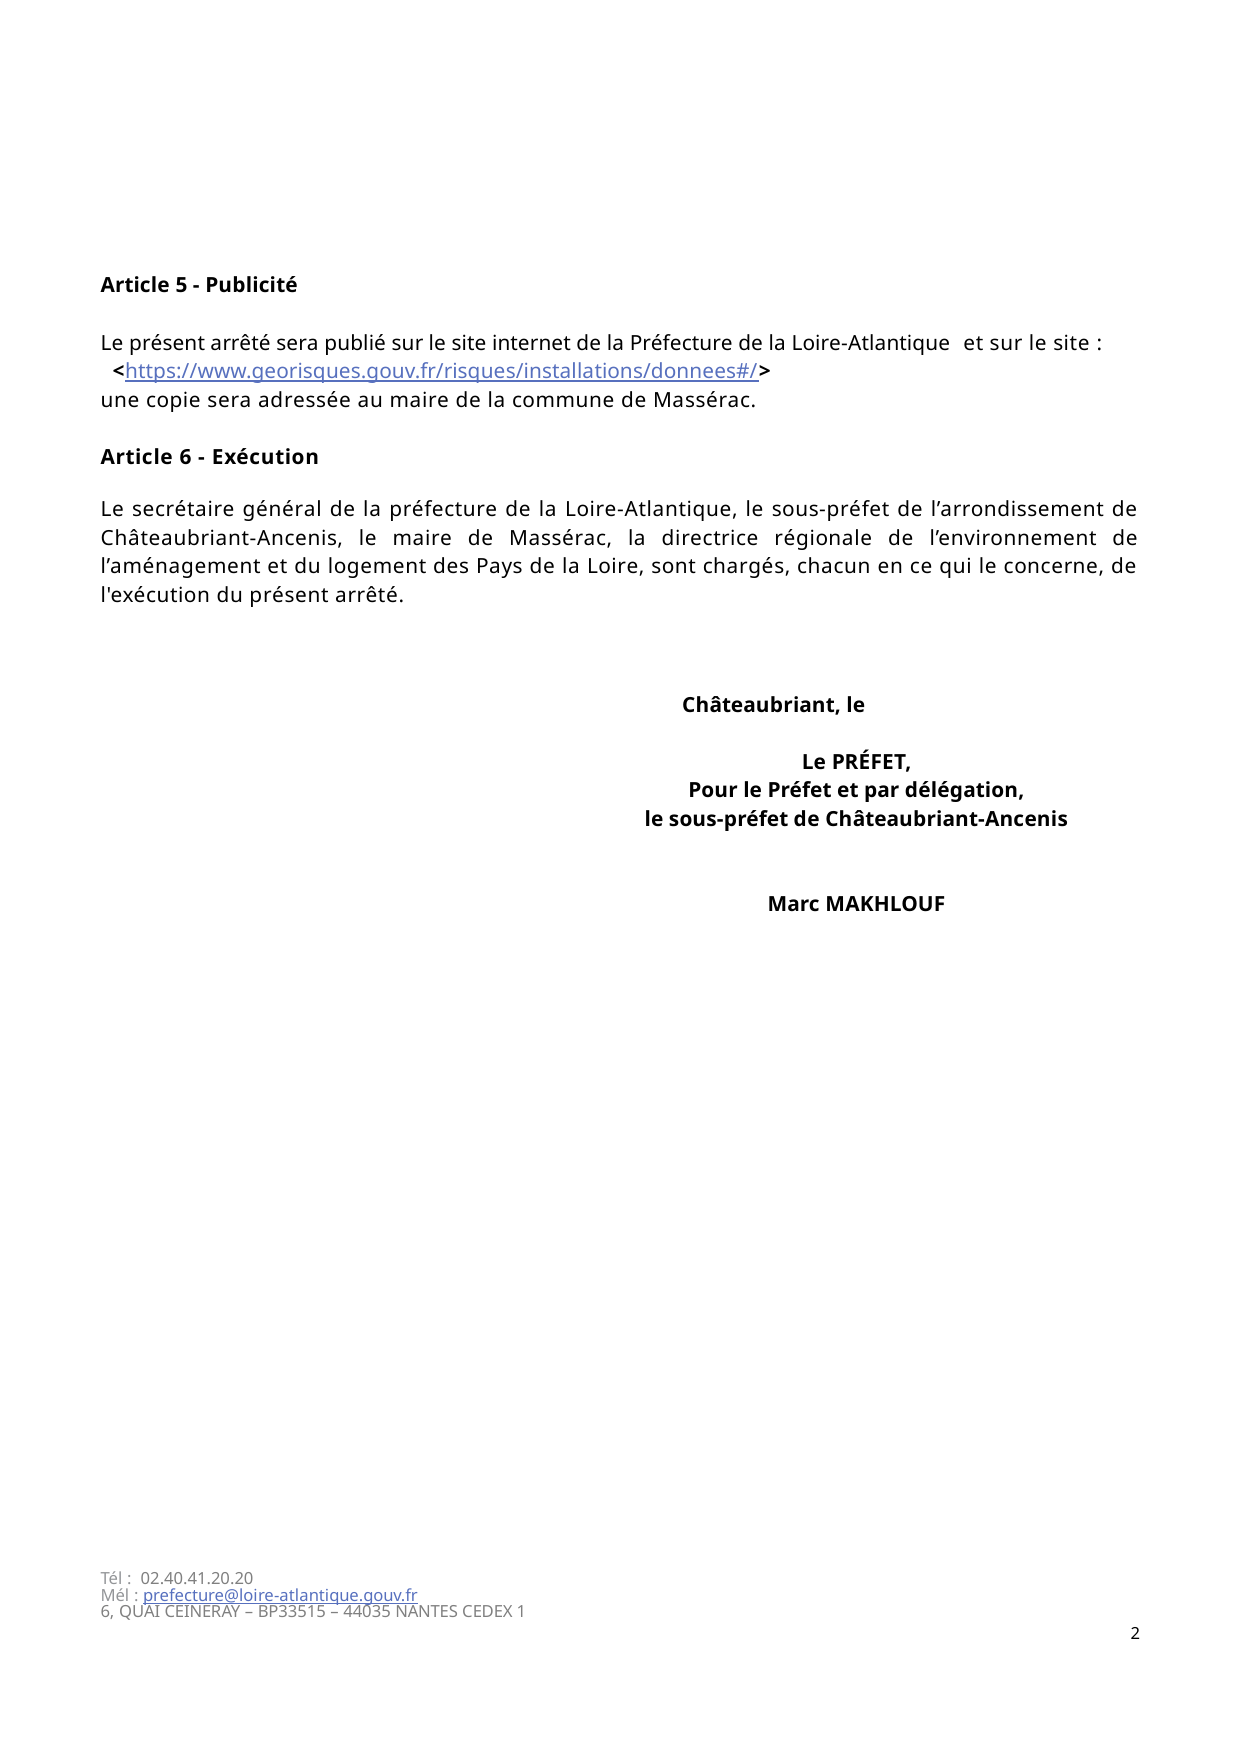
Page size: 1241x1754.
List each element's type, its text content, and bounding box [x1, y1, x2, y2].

subtitle Article 6 - Exécution [100, 442, 1140, 470]
text Marc MAKHLOUF [573, 889, 1140, 918]
text une copie sera adressée au maire de la commune de Massérac. [100, 384, 1140, 413]
text Le PRÉFET, [573, 747, 1140, 775]
text <https://www.georisques.gouv.fr/risques/installations/donnees#/> [100, 356, 1140, 384]
text le sous-préfet de Châteaubriant-Ancenis [573, 804, 1140, 832]
text Pour le Préfet et par délégation, [573, 775, 1140, 804]
text Le présent arrêté sera publié sur le site internet de la Préfecture de la Loire-Atlantique et sur le site : [100, 327, 1140, 356]
text Châteaubriant, le [573, 689, 1140, 718]
text Article 5 - Publicité [100, 270, 1140, 299]
subtitle Le secrétaire général de la préfecture de la Loire-Atlantique, le sous-préfet de l’arrondissement de Châteaubriant-Ancenis, le maire de Massérac, la directrice régionale de l’environnement de l’aménagement et du logement des Pays de la Loire, sont chargés, chacun en ce qui le concerne, de l'exécution du présent arrêté. [100, 494, 1140, 608]
